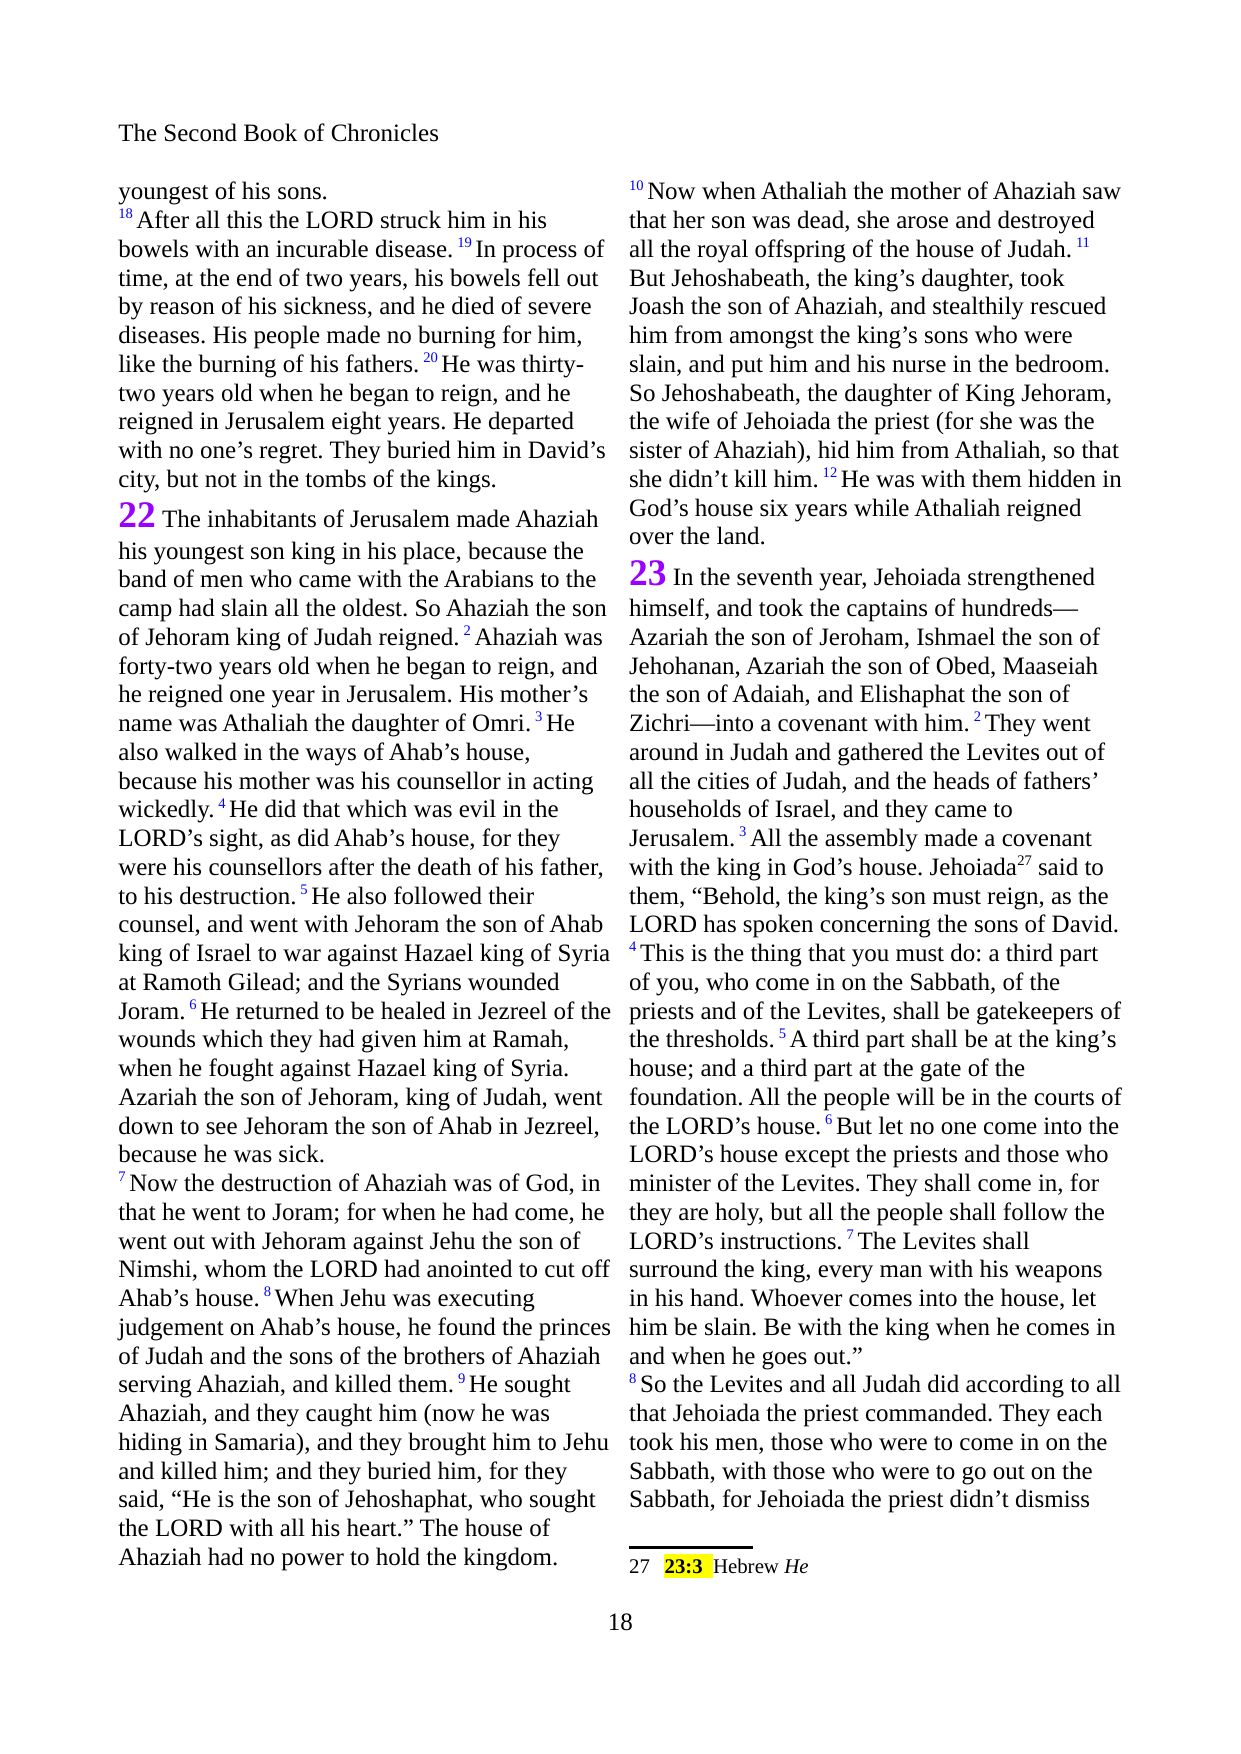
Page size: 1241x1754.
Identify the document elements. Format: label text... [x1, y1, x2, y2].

text 22 The inhabitants of Jerusalem made Ahaziah his youngest son king in his place, because the band of men who came with the Arabians to the camp had slain all the oldest. So Ahaziah the son of Jehoram king of Judah reigned. 2 Ahaziah was forty-two years old when he began to reign, and he reigned one year in Jerusalem. His mother’s name was Athaliah the daughter of Omri. 3 He also walked in the ways of Ahab’s house, because his mother was his counsellor in acting wickedly. 4 He did that which was evil in the LORD’s sight, as did Ahab’s house, for they were his counsellors after the death of his father, to his destruction. 5 He also followed their counsel, and went with Jehoram the son of Ahab king of Israel to war against Hazael king of Syria at Ramoth Gilead; and the Syrians wounded Joram. 6 He returned to be healed in Jezreel of the wounds which they had given him at Ramah, when he fought against Hazael king of Syria. Azariah the son of Jehoram, king of Judah, went down to see Jehoram the son of Ahab in Jezreel, because he was sick. [118, 493, 611, 1168]
text youngest of his sons. [118, 176, 611, 205]
text 10 Now when Athaliah the mother of Ahaziah saw that her son was dead, she arose and destroyed all the royal offspring of the house of Judah. 11 But Jehoshabeath, the king’s daughter, took Joash the son of Ahaziah, and stealthily rescued him from amongst the king’s sons who were slain, and put him and his nurse in the bedroom. So Jehoshabeath, the daughter of King Jehoram, the wife of Jehoiada the priest (for she was the sister of Ahaziah), hid him from Athaliah, so that she didn’t kill him. 12 He was with them hidden in God’s house six years while Athaliah reigned over the land. [629, 176, 1122, 550]
text 7 Now the destruction of Ahaziah was of God, in that he went to Joram; for when he had come, he went out with Jehoram against Jehu the son of Nimshi, whom the LORD had anointed to cut off Ahab’s house. 8 When Jehu was executing judgement on Ahab’s house, he found the princes of Judah and the sons of the brothers of Ahaziah serving Ahaziah, and killed them. 9 He sought Ahaziah, and they caught him (now he was hiding in Samaria), and they brought him to Jehu and killed him; and they buried him, for they said, “He is the son of Jehoshaphat, who sought the LORD with all his heart.” The house of Ahaziah had no power to hold the kingdom. [118, 1168, 611, 1571]
text 23:3 Hebrew He [629, 1553, 1122, 1578]
text 23 In the seventh year, Jehoiada strengthened himself, and took the captains of hundreds—Azariah the son of Jeroham, Ishmael the son of Jehohanan, Azariah the son of Obed, Maaseiah the son of Adaiah, and Elishaphat the son of Zichri—into a covenant with him. 2 They went around in Judah and gathered the Levites out of all the cities of Judah, and the heads of fathers’ households of Israel, and they came to Jerusalem. 3 All the assembly made a covenant with the king in God’s house. Jehoiada said to them, “Behold, the king’s son must reign, as the LORD has spoken concerning the sons of David. 4 This is the thing that you must do: a third part of you, who come in on the Sabbath, of the priests and of the Levites, shall be gatekeepers of the thresholds. 5 A third part shall be at the king’s house; and a third part at the gate of the foundation. All the people will be in the courts of the LORD’s house. 6 But let no one come into the LORD’s house except the priests and those who minister of the Levites. They shall come in, for they are holy, but all the people shall follow the LORD’s instructions. 7 The Levites shall surround the king, every man with his weapons in his hand. Whoever comes into the house, let him be slain. Be with the king when he comes in and when he goes out.” [629, 550, 1122, 1369]
text 8 So the Levites and all Judah did according to all that Jehoiada the priest commanded. They each took his men, those who were to come in on the Sabbath, with those who were to go out on the Sabbath, for Jehoiada the priest didn’t dismiss [629, 1369, 1122, 1513]
text 18 After all this the LORD struck him in his bowels with an incurable disease. 19 In process of time, at the end of two years, his bowels fell out by reason of his sickness, and he died of severe diseases. His people made no burning for him, like the burning of his fathers. 20 He was thirty-two years old when he began to reign, and he reigned in Jerusalem eight years. He departed with no one’s regret. They buried him in David’s city, but not in the tombs of the kings. [118, 205, 611, 493]
